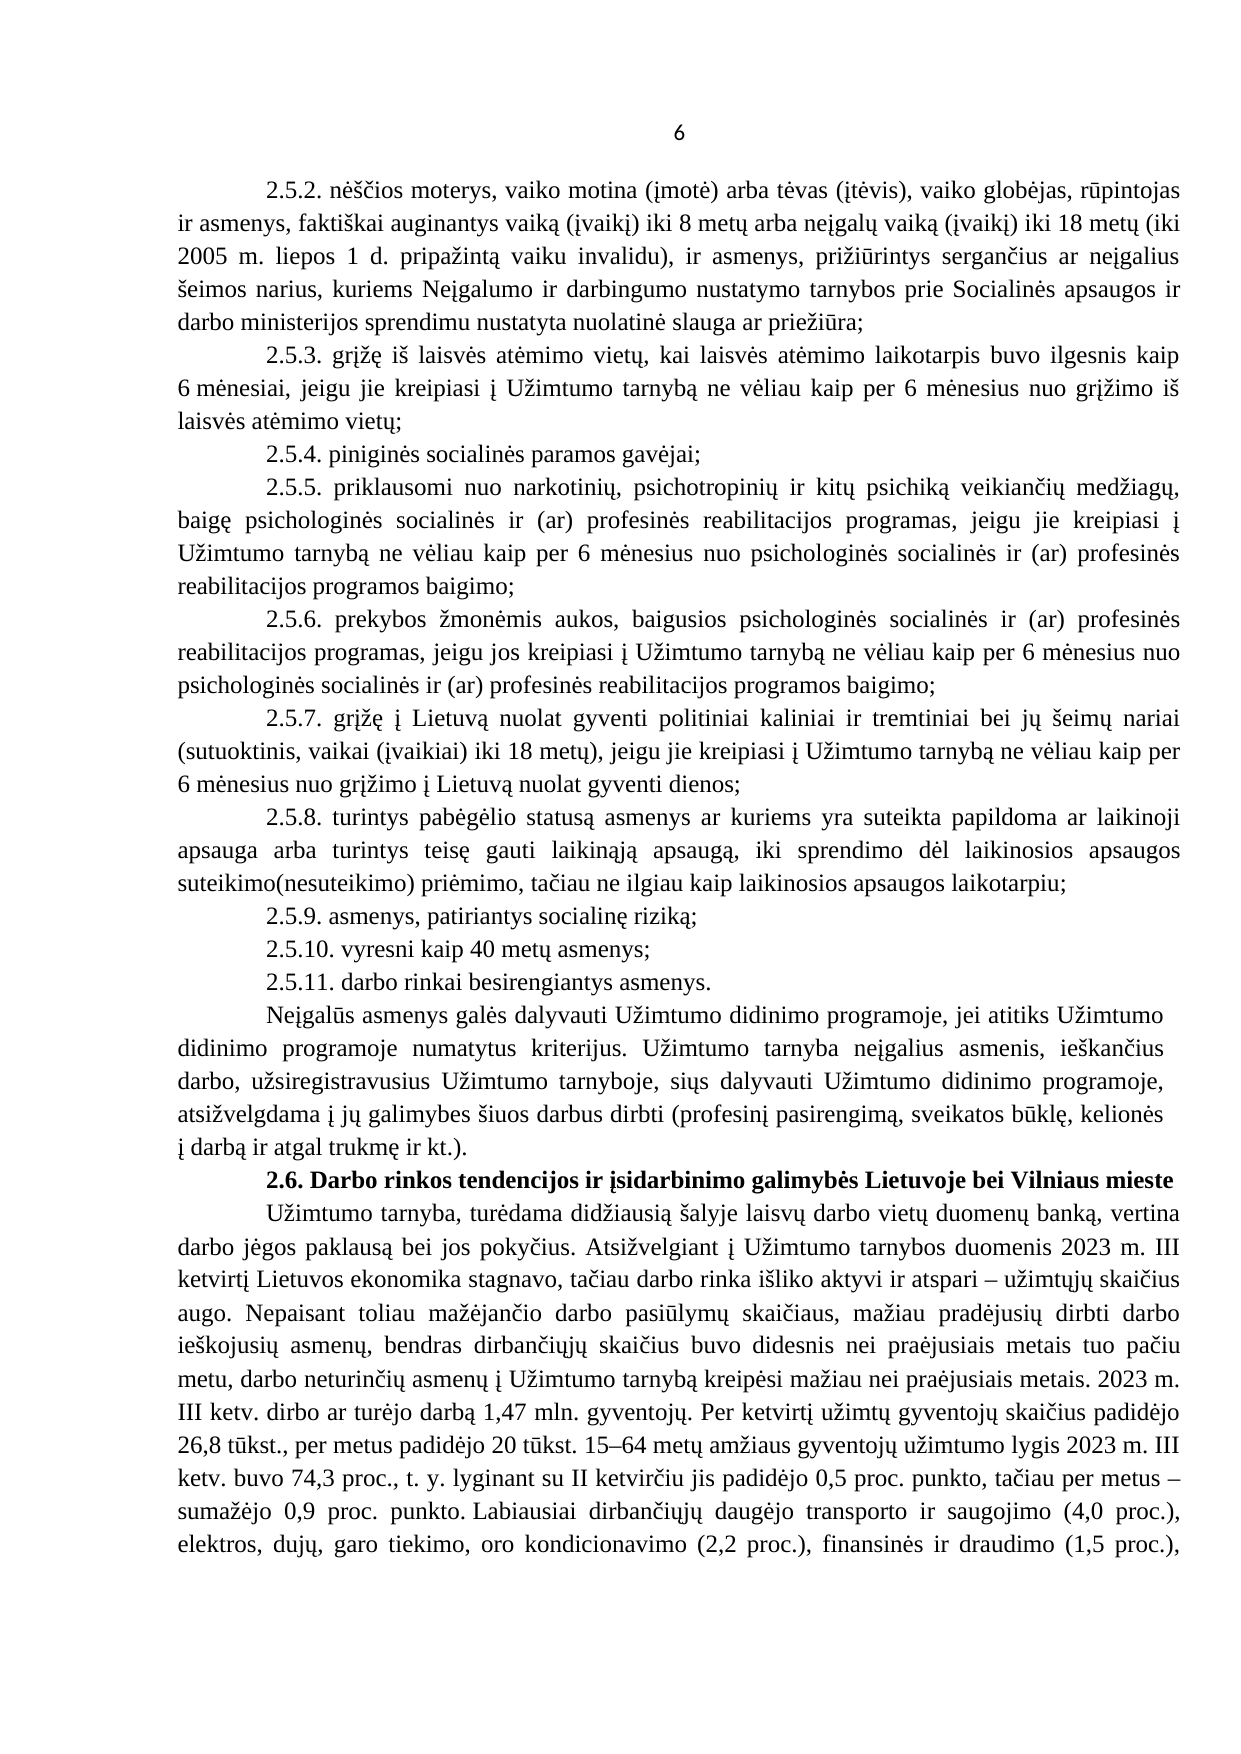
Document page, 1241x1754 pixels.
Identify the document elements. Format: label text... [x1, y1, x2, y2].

text 2.5.8. turintys pabėgėlio statusą asmenys ar kuriems yra suteikta papildoma ar laikinoji apsauga arba turintys teisę gauti laikinąją apsaugą, iki sprendimo dėl laikinosios apsaugos suteikimo(nesuteikimo) priėmimo, tačiau ne ilgiau kaip laikinosios apsaugos laikotarpiu; [177, 802, 1181, 897]
text 2.5.5. priklausomi nuo narkotinių, psichotropinių ir kitų psichiką veikiančių medžiagų, baigę psichologinės socialinės ir (ar) profesinės reabilitacijos programas, jeigu jie kreipiasi į Užimtumo tarnybą ne vėliau kaip per 6 mėnesius nuo psichologinės socialinės ir (ar) profesinės reabilitacijos programos baigimo; [177, 472, 1181, 600]
text 2.5.4. piniginės socialinės paramos gavėjai; [177, 439, 1181, 468]
text Užimtumo tarnyba, turėdama didžiausią šalyje laisvų darbo vietų duomenų banką, vertina darbo jėgos paklausą bei jos pokyčius. Atsižvelgiant į Užimtumo tarnybos duomenis 2023 m. III ketvirtį Lietuvos ekonomika stagnavo, tačiau darbo rinka išliko aktyvi ir atspari – užimtųjų skaičius augo. Nepaisant toliau mažėjančio darbo pasiūlymų skaičiaus, mažiau pradėjusių dirbti darbo ieškojusių asmenų, bendras dirbančiųjų skaičius buvo didesnis nei praėjusiais metais tuo pačiu metu, darbo neturinčių asmenų į Užimtumo tarnybą kreipėsi mažiau nei praėjusiais metais. 2023 m. III ketv. dirbo ar turėjo darbą 1,47 mln. gyventojų. Per ketvirtį užimtų gyventojų skaičius padidėjo 26,8 tūkst., per metus padidėjo 20 tūkst. 15–64 metų amžiaus gyventojų užimtumo lygis 2023 m. III ketv. buvo 74,3 proc., t. y. lyginant su II ketvirčiu jis padidėjo 0,5 proc. punkto, tačiau per metus – sumažėjo 0,9 proc. punkto. Labiausiai dirbančiųjų daugėjo transporto ir saugojimo (4,0 proc.), elektros, dujų, garo tiekimo, oro kondicionavimo (2,2 proc.), finansinės ir draudimo (1,5 proc.), [177, 1198, 1181, 1557]
text 2.6. Darbo rinkos tendencijos ir įsidarbinimo galimybės Lietuvoje bei Vilniaus mieste [215, 1166, 1181, 1194]
text 2.5.2. nėščios moterys, vaiko motina (įmotė) arba tėvas (įtėvis), vaiko globėjas, rūpintojas ir asmenys, faktiškai auginantys vaiką (įvaikį) iki 8 metų arba neįgalų vaiką (įvaikį) iki 18 metų (iki 2005 m. liepos 1 d. pripažintą vaiku invalidu), ir asmenys, prižiūrintys sergančius ar neįgalius šeimos narius, kuriems Neįgalumo ir darbingumo nustatymo tarnybos prie Socialinės apsaugos ir darbo ministerijos sprendimu nustatyta nuolatinė slauga ar priežiūra; [177, 175, 1181, 336]
text 2.5.6. prekybos žmonėmis aukos, baigusios psichologinės socialinės ir (ar) profesinės reabilitacijos programas, jeigu jos kreipiasi į Užimtumo tarnybą ne vėliau kaip per 6 mėnesius nuo psichologinės socialinės ir (ar) profesinės reabilitacijos programos baigimo; [177, 604, 1181, 699]
text 2.5.11. darbo rinkai besirengiantys asmenys. [177, 967, 1181, 996]
text 2.5.7. grįžę į Lietuvą nuolat gyventi politiniai kaliniai ir tremtiniai bei jų šeimų nariai (sutuoktinis, vaikai (įvaikiai) iki 18 metų), jeigu jie kreipiasi į Užimtumo tarnybą ne vėliau kaip per 6 mėnesius nuo grįžimo į Lietuvą nuolat gyventi dienos; [177, 703, 1181, 798]
text 2.5.10. vyresni kaip 40 metų asmenys; [177, 934, 1181, 963]
text 2.5.9. asmenys, patiriantys socialinę riziką; [177, 901, 1181, 930]
text 2.5.3. grįžę iš laisvės atėmimo vietų, kai laisvės atėmimo laikotarpis buvo ilgesnis kaip 6 mėnesiai, jeigu jie kreipiasi į Užimtumo tarnybą ne vėliau kaip per 6 mėnesius nuo grįžimo iš laisvės atėmimo vietų; [177, 340, 1181, 435]
text Neįgalūs asmenys galės dalyvauti Užimtumo didinimo programoje, jei atitiks Užimtumo didinimo programoje numatytus kriterijus. Užimtumo tarnyba neįgalius asmenis, ieškančius darbo, užsiregistravusius Užimtumo tarnyboje, siųs dalyvauti Užimtumo didinimo programoje, atsižvelgdama į jų galimybes šiuos darbus dirbti (profesinį pasirengimą, sveikatos būklę, kelionės į darbą ir atgal trukmę ir kt.). [177, 1000, 1164, 1161]
